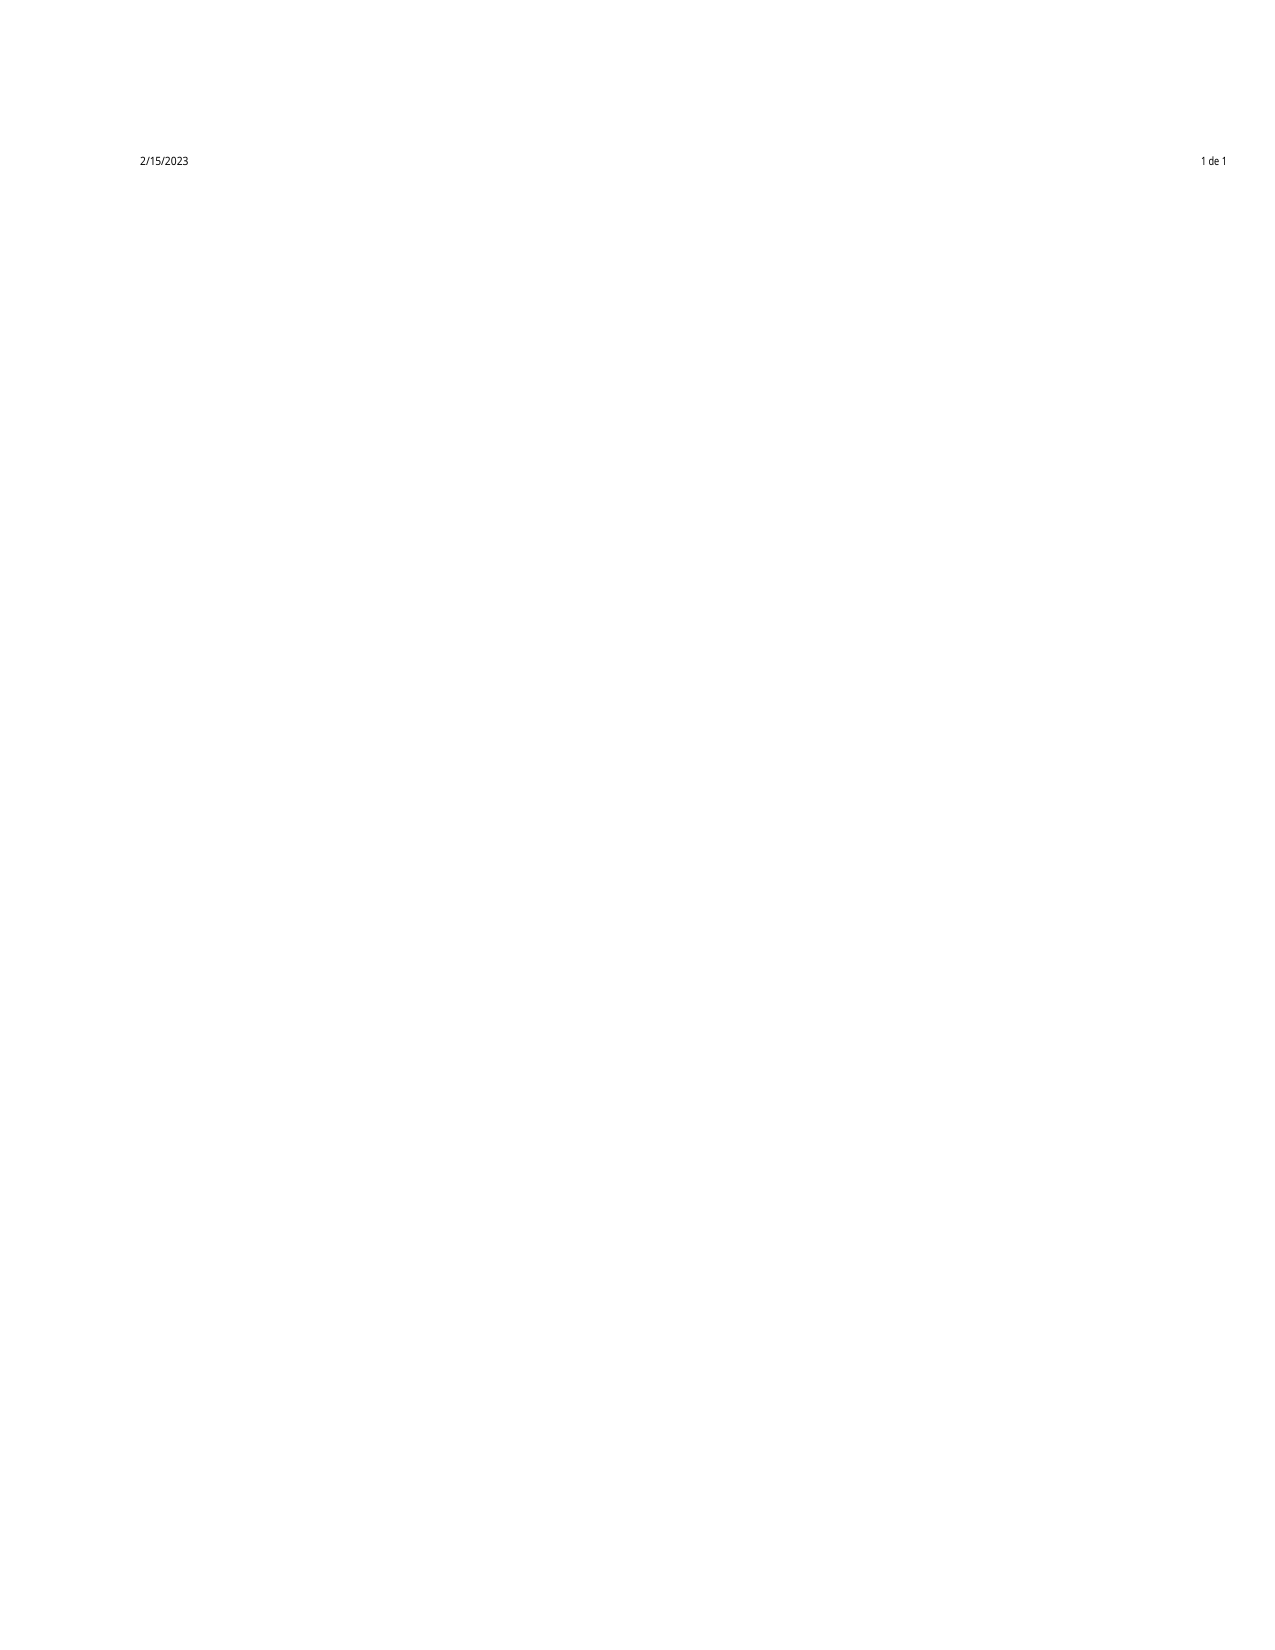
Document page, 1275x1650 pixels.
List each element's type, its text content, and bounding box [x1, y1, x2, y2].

text 2/15/2023 1 de 1 [140, 153, 1237, 169]
